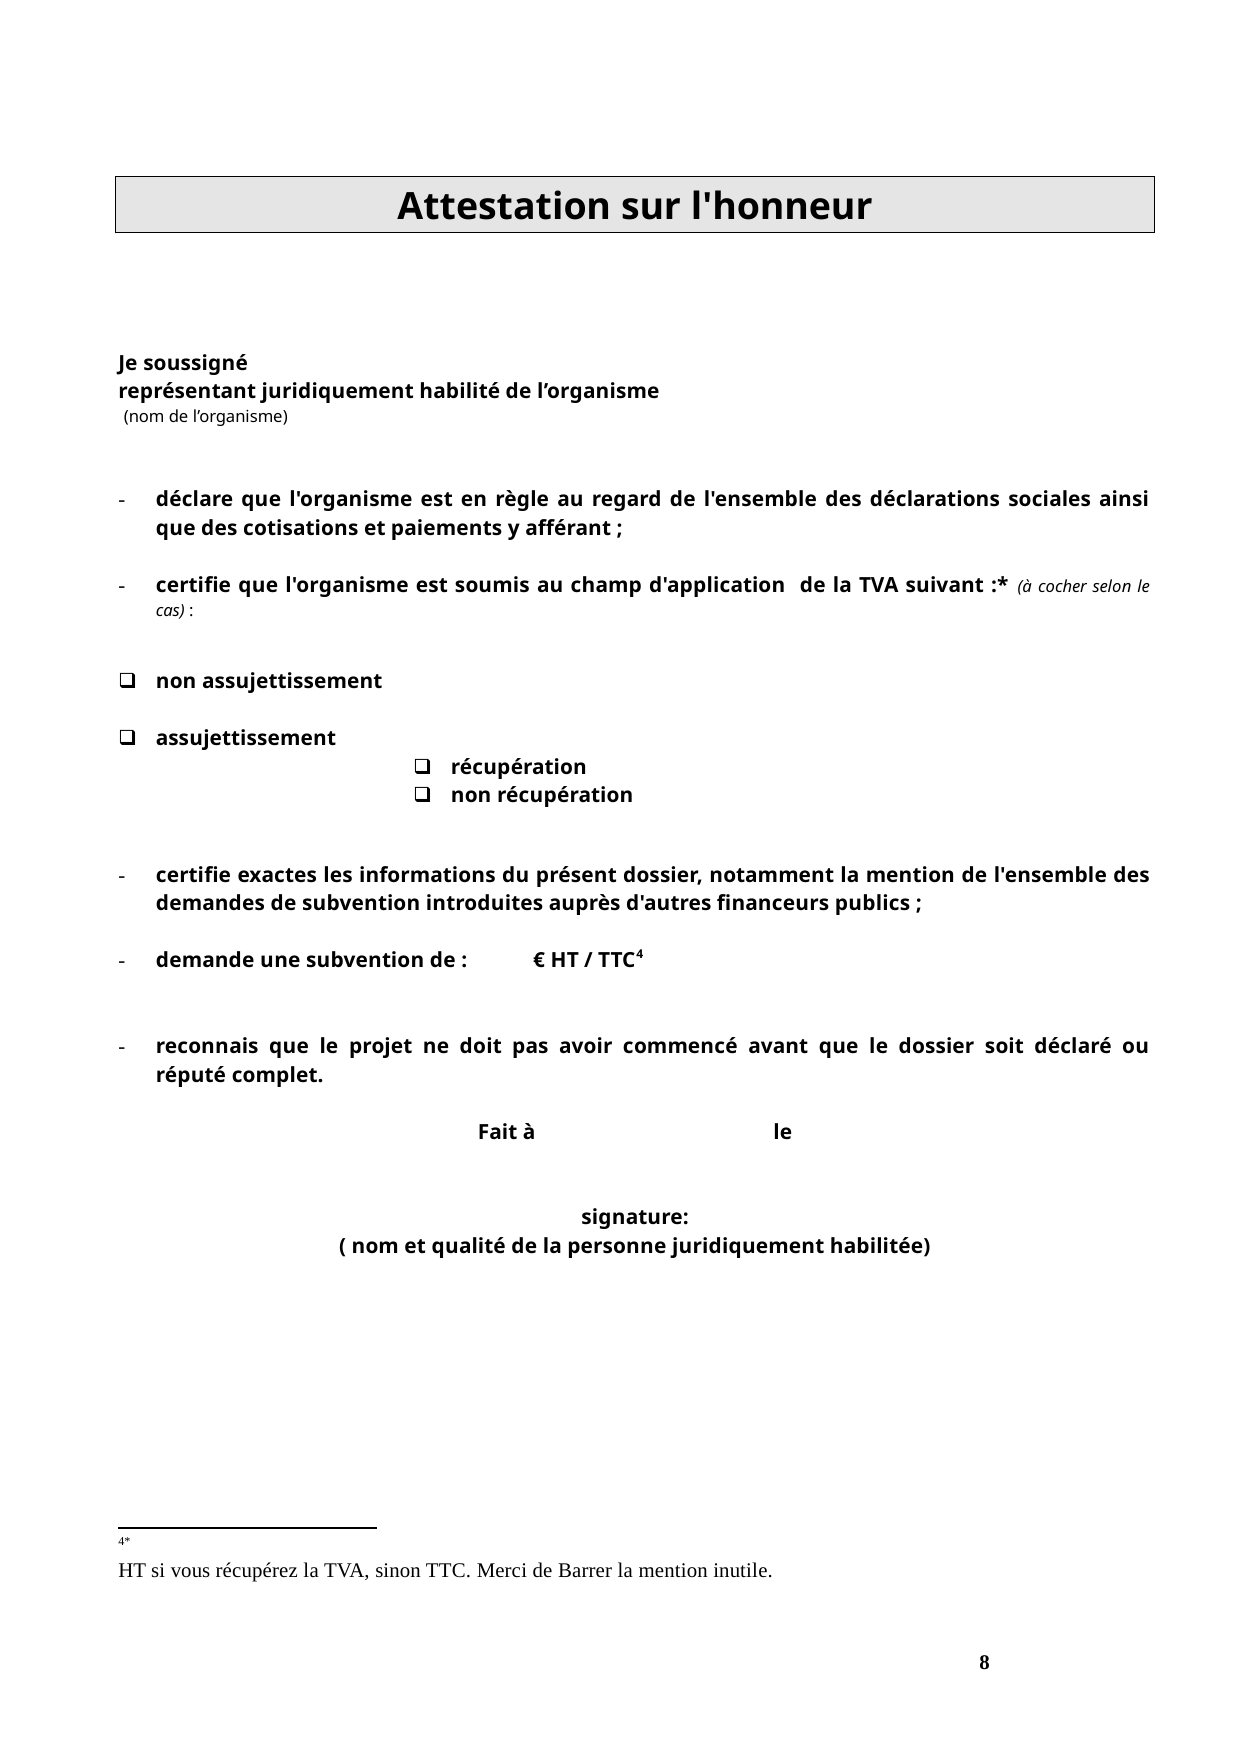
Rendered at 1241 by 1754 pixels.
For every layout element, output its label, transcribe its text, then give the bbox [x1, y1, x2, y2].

list certifie que l'organisme est soumis au champ d'application de la TVA suivant :* (à cocher selon le cas) : [118, 570, 1152, 621]
text ( nom et qualité de la personne juridiquement habilitée) [118, 1231, 1152, 1259]
text représentant juridiquement habilité de l’organisme [118, 376, 1152, 405]
text signature: [118, 1202, 1152, 1231]
list reconnais que le projet ne doit pas avoir commencé avant que le dossier soit déclaré ou réputé complet. [118, 1031, 1152, 1088]
list assujettissement [118, 723, 1152, 752]
list non récupération [413, 780, 1152, 809]
list * HT si vous récupérez la TVA, sinon TTC. Merci de Barrer la mention inutile. [118, 1534, 1152, 1582]
list certifie exactes les informations du présent dossier, notamment la mention de l'ensemble des demandes de subvention introduites auprès d'autres financeurs publics ; [118, 860, 1152, 917]
list non assujettissement [118, 666, 1152, 694]
text (nom de l’organisme) [118, 405, 1152, 427]
text Fait à le [118, 1117, 1152, 1145]
text Attestation sur l'honneur [116, 177, 1154, 232]
list déclare que l'organisme est en règle au regard de l'ensemble des déclarations sociales ainsi que des cotisations et paiements y afférant ; [118, 484, 1152, 541]
text Je soussigné [118, 348, 1152, 376]
list demande une subvention de : € HT / TTC [118, 945, 1152, 974]
list récupération [413, 752, 1152, 780]
